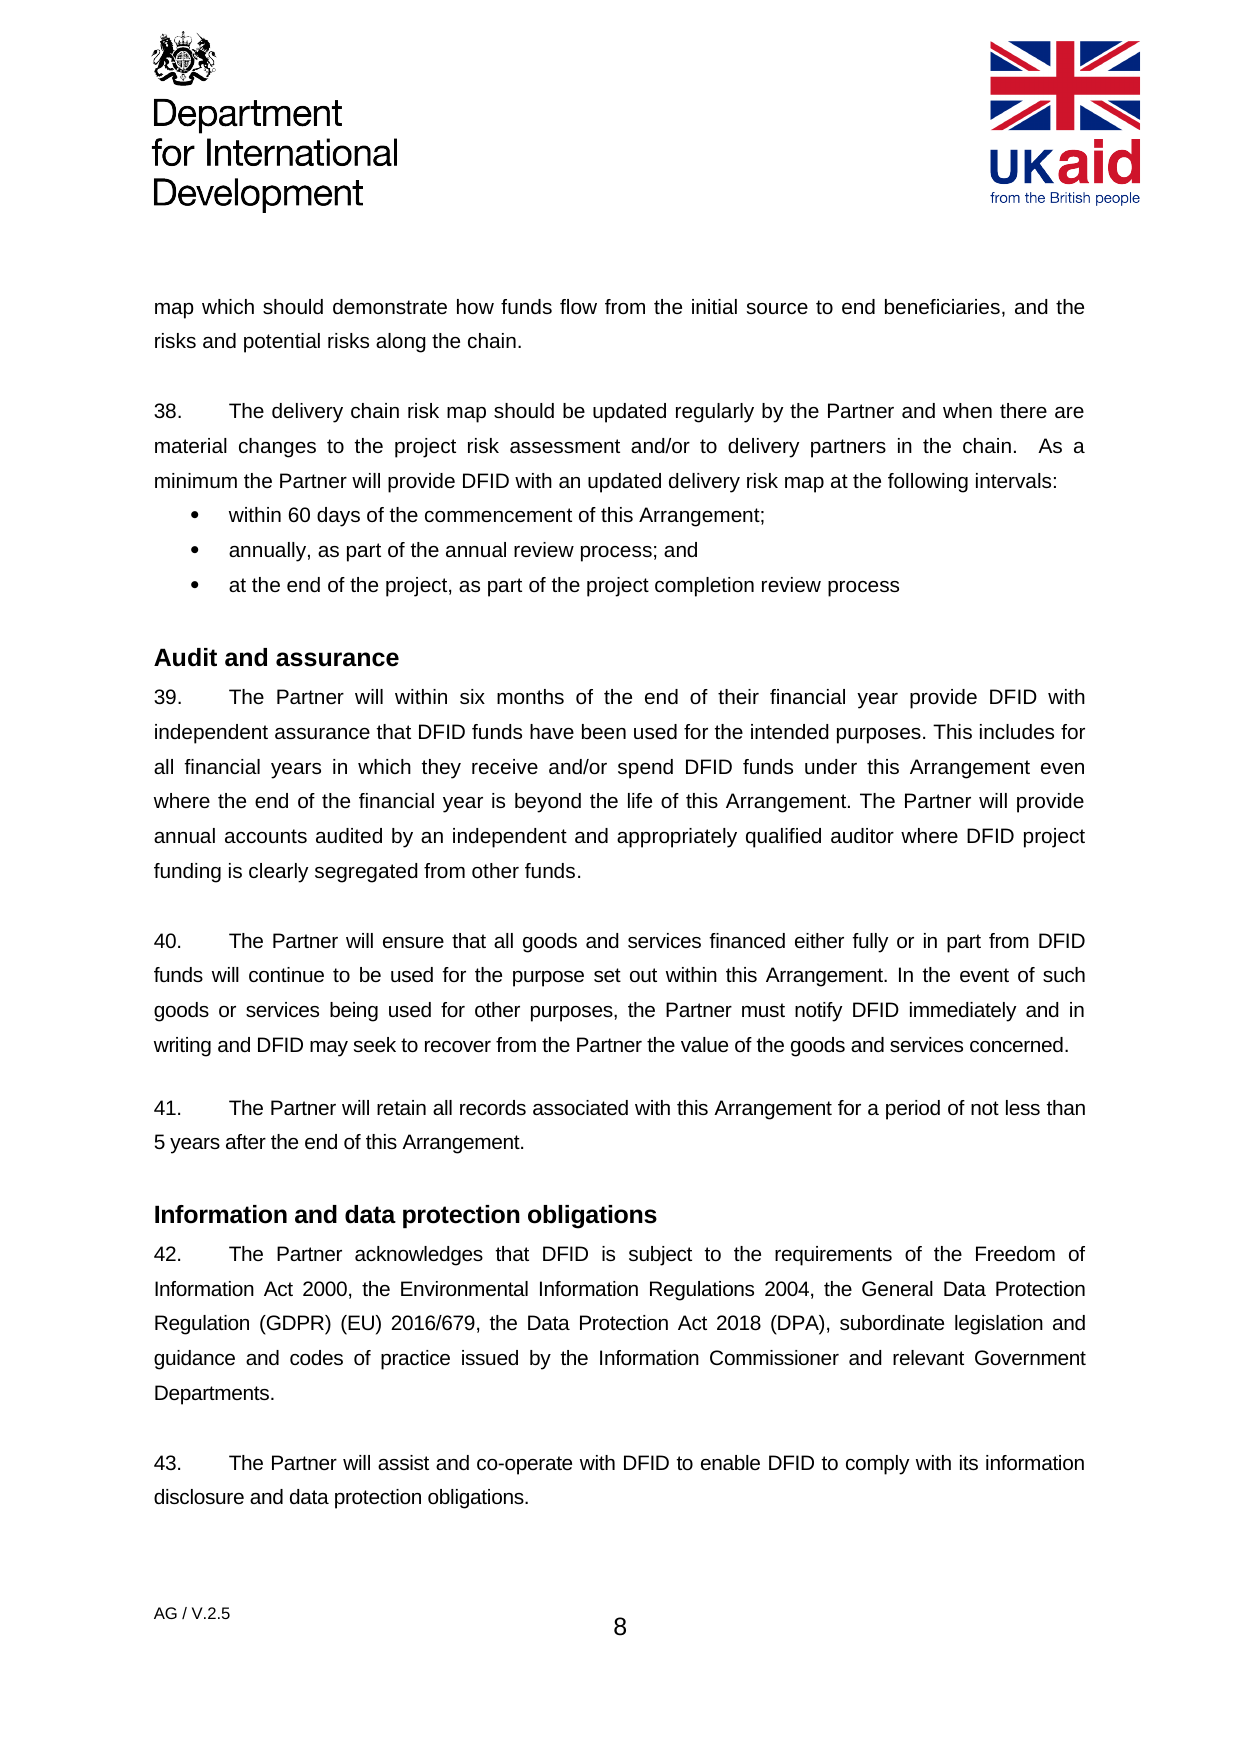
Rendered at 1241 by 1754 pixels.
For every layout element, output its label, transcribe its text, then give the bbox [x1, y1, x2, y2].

list The Partner will within six months of the end of their financial year provide DFID with independent assurance that DFID funds have been used for the intended purposes. This includes for all financial years in which they receive and/or spend DFID funds under this Arrangement even where the end of the financial year is beyond the life of this Arrangement. The Partner will provide annual accounts audited by an independent and appropriately qualified auditor where DFID project funding is clearly segregated from other funds. [153, 686, 1087, 883]
text Information and data protection obligations [153, 1201, 1087, 1228]
list The Partner will assist and co-operate with DFID to enable DFID to comply with its information disclosure and data protection obligations. [153, 1451, 1087, 1509]
list at the end of the project, as part of the project completion review process [191, 574, 1087, 597]
list annually, as part of the annual review process; and [191, 539, 1087, 562]
list The Partner will ensure that all goods and services financed either fully or in part from DFID funds will continue to be used for the purpose set out within this Arrangement. In the event of such goods or services being used for other purposes, the Partner must notify DFID immediately and in writing and DFID may seek to recover from the Partner the value of the goods and services concerned. [153, 929, 1087, 1057]
list within 60 days of the commencement of this Arrangement; [191, 504, 1087, 527]
list map which should demonstrate how funds flow from the initial source to end beneficiaries, and the risks and potential risks along the chain. [153, 295, 1087, 353]
list The delivery chain risk map should be updated regularly by the Partner and when there are material changes to the project risk assessment and/or to delivery partners in the chain. As a minimum the Partner will provide DFID with an updated delivery risk map at the following intervals: [153, 400, 1087, 492]
picture [963, 14, 1167, 230]
picture [146, 31, 397, 213]
list The Partner acknowledges that DFID is subject to the requirements of the Freedom of Information Act 2000, the Environmental Information Regulations 2004, the General Data Protection Regulation (GDPR) (EU) 2016/679, the Data Protection Act 2018 (DPA), subordinate legislation and guidance and codes of practice issued by the Information Commissioner and relevant Government Departments. [153, 1242, 1087, 1405]
list The Partner will retain all records associated with this Arrangement for a period of not less than 5 years after the end of this Arrangement. [153, 1096, 1087, 1154]
text Audit and assurance [153, 644, 1087, 672]
